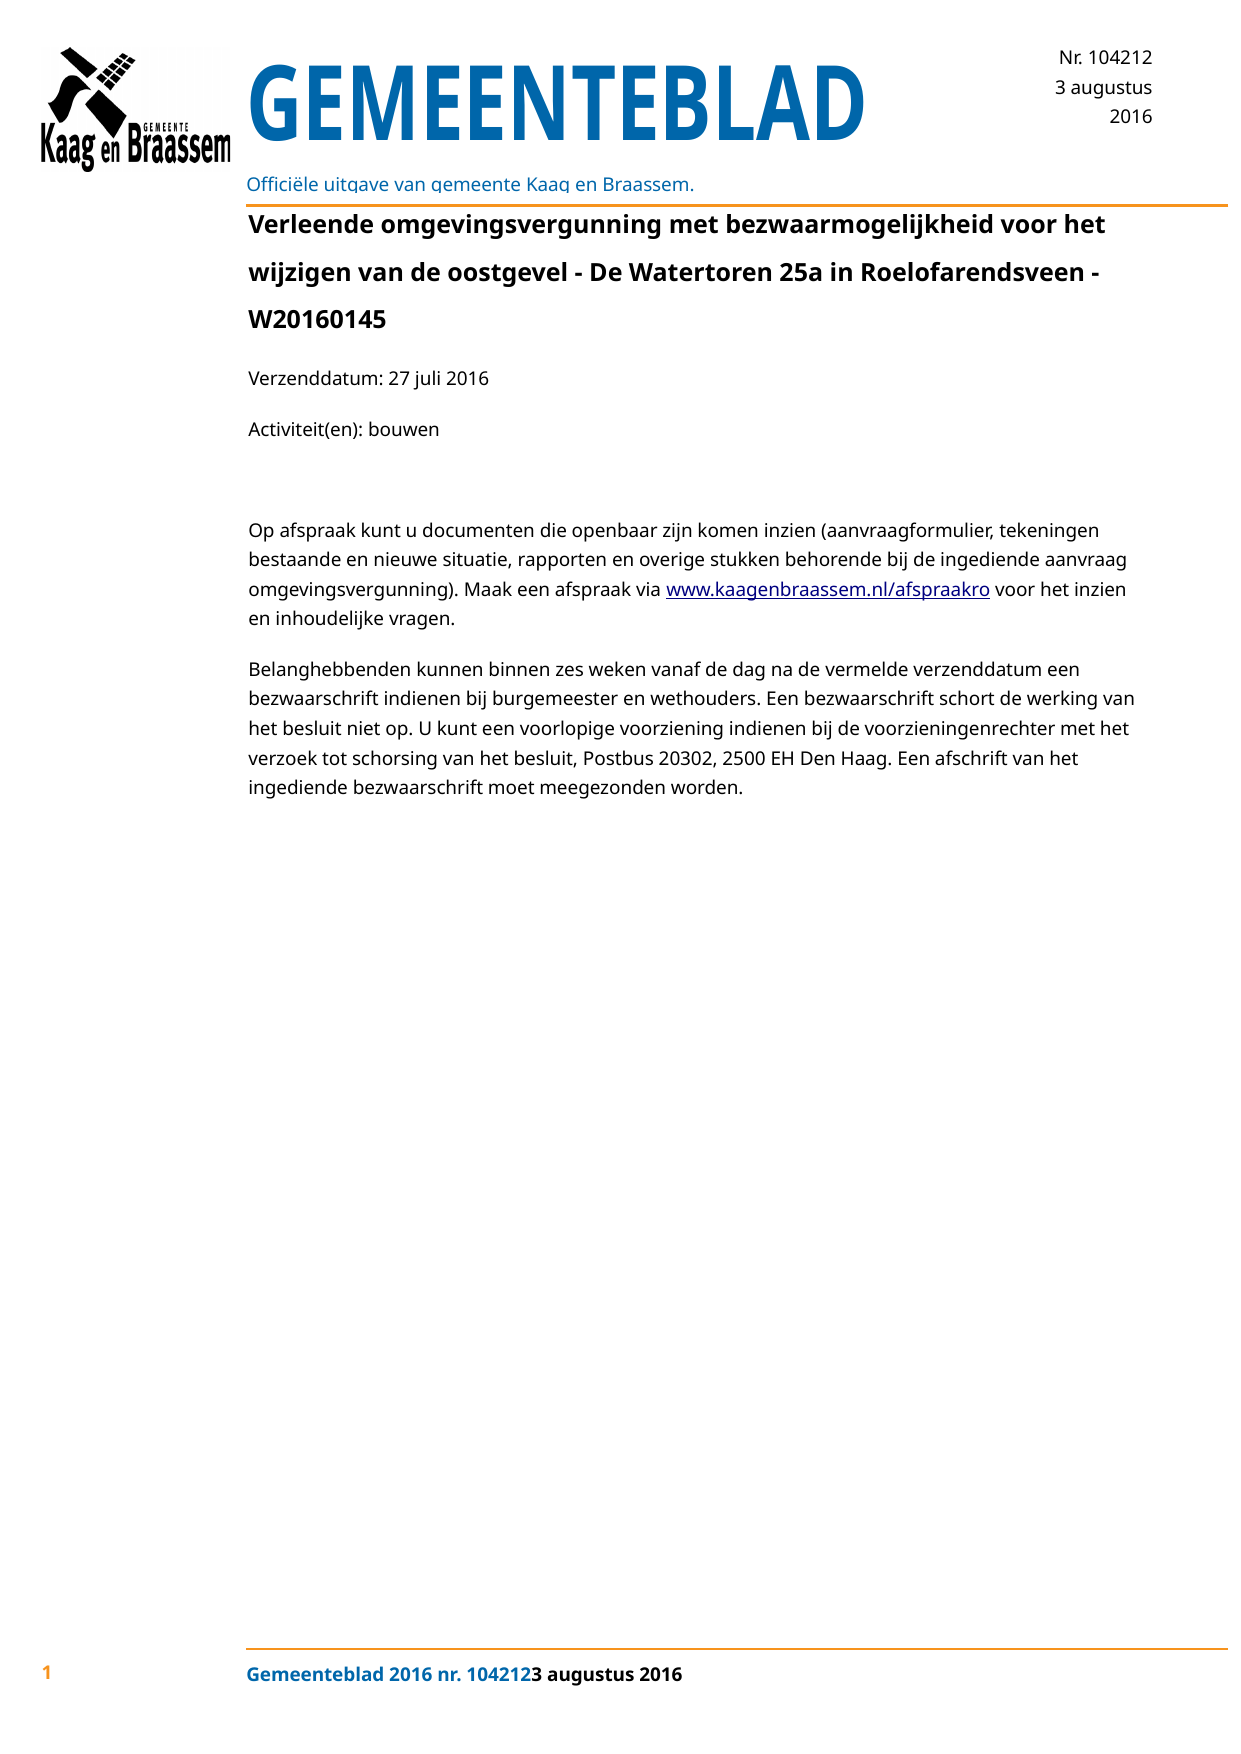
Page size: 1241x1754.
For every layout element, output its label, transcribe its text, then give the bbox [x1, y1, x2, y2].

picture [41, 47, 231, 172]
text Op afspraak kunt u documenten die openbaar zijn komen inzien (aanvraagformulier, tekeningen bestaande en nieuwe situatie, rapporten en overige stukken behorende bij de ingediende aanvraag omgevingsvergunning). Maak een afspraak via www.kaagenbraassem.nl/afspraakro voor het inzien en inhoudelijke vragen. [248, 517, 1152, 631]
text Activiteit(en): bouwen [248, 416, 1152, 442]
text Belanghebbenden kunnen binnen zes weken vanaf de dag na de vermelde verzenddatum een bezwaarschrift indienen bij burgemeester en wethouders. Een bezwaarschrift schort de werking van het besluit niet op. U kunt een voorlopige voorziening indienen bij de voorzieningenrechter met het verzoek tot schorsing van het besluit, Postbus 20302, 2500 EH Den Haag. Een afschrift van het ingediende bezwaarschrift moet meegezonden worden. [248, 656, 1152, 800]
text Verleende omgevingsvergunning met bezwaarmogelijkheid voor het wijzigen van de oostgevel - De Watertoren 25a in Roelofarendsveen - W20160145 [248, 207, 1152, 336]
text Verzenddatum: 27 juli 2016 [248, 366, 1152, 391]
